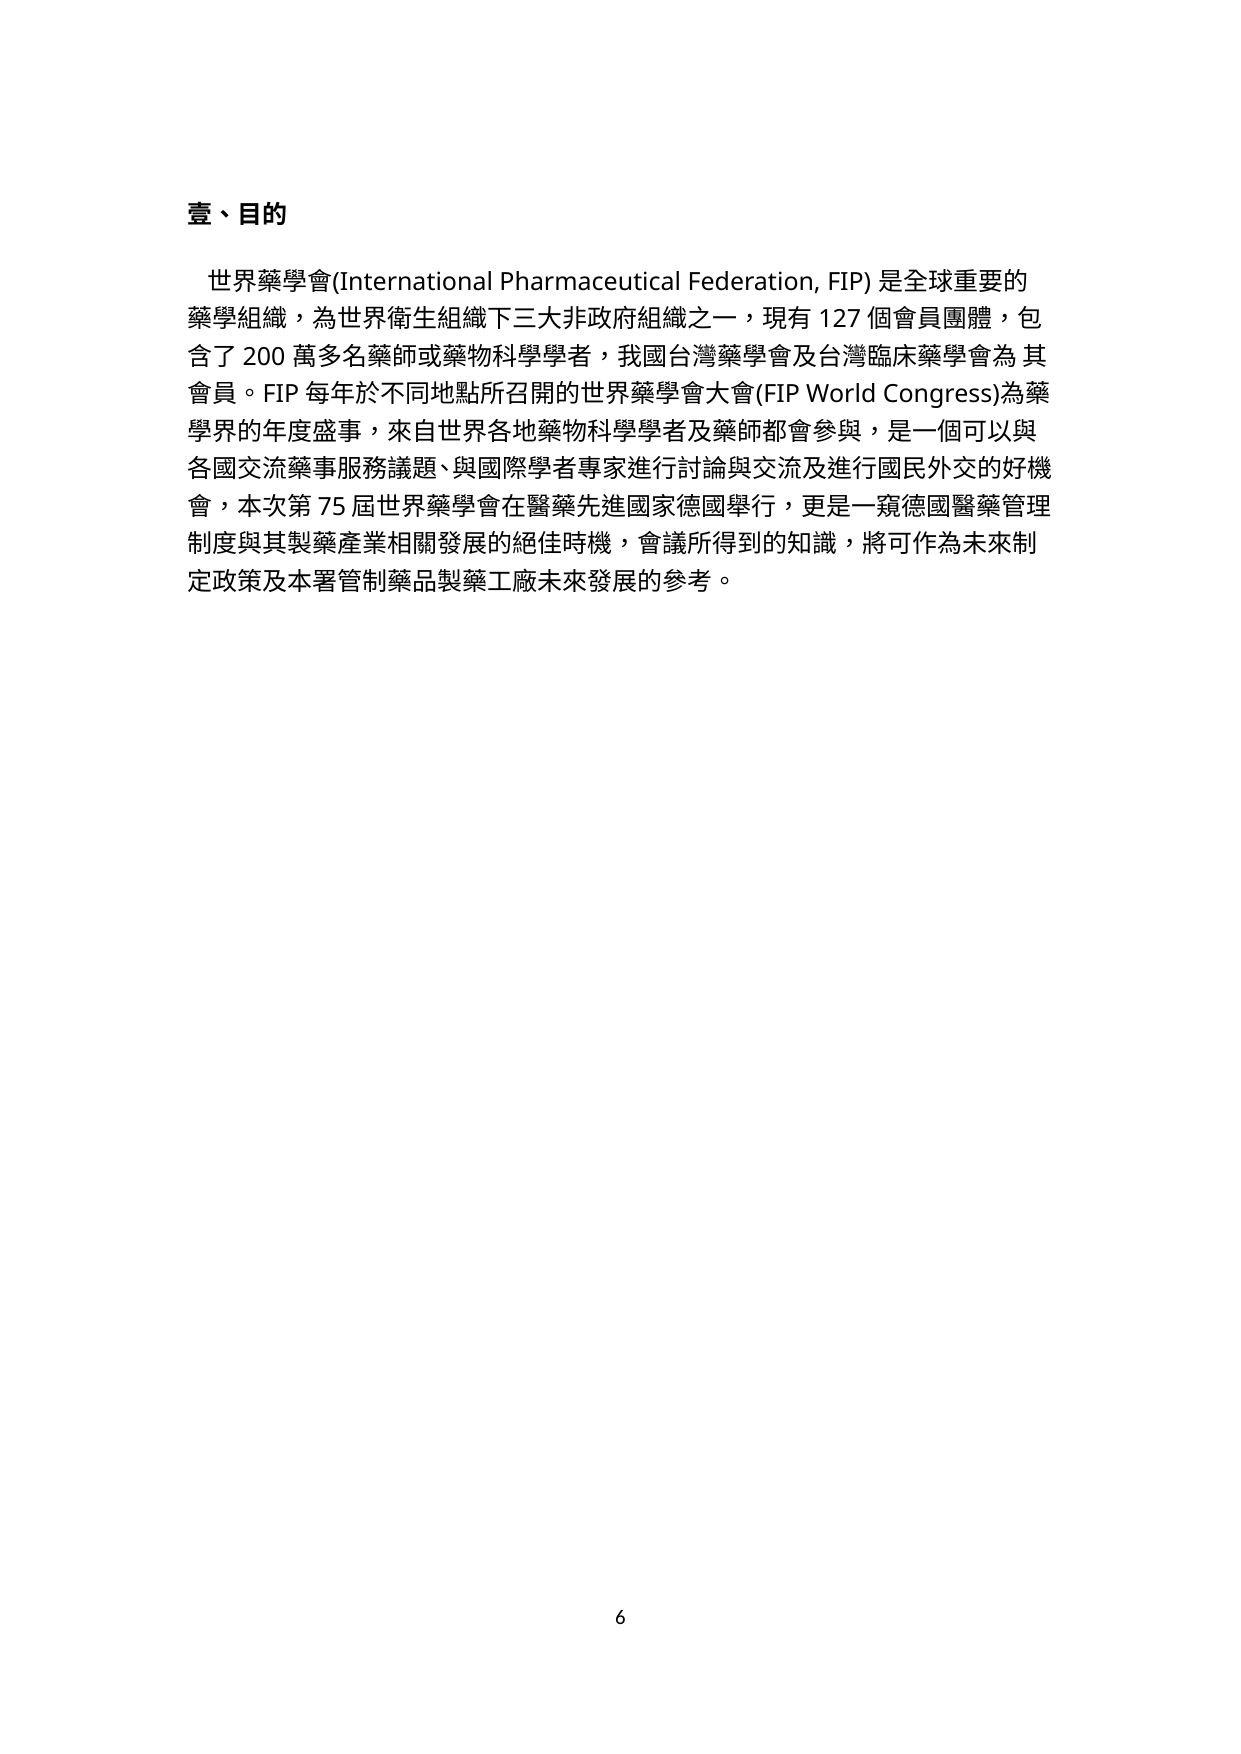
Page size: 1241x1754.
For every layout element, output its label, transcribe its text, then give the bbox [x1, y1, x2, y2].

text 世界藥學會(International Pharmaceutical Federation, FIP) 是全球重要的藥學組織，為世界衛生組織下三大非政府組織之一，現有 127 個會員團體，包含了200 萬多名藥師或藥物科學學者，我國台灣藥學會及台灣臨床藥學會為 其會員。FIP 每年於不同地點所召開的世界藥學會大會(FIP World Congress)為藥學界的年度盛事，來自世界各地藥物科學學者及藥師都會參與，是一個可以與各國交流藥事服務議題、與國際學者專家進行討論與交流及進行國民外交的好機會，本次第75屆世界藥學會在醫藥先進國家德國舉行，更是一窺德國醫藥管理制度與其製藥產業相關發展的絕佳時機，會議所得到的知識，將可作為未來制定政策及本署管制藥品製藥工廠未來發展的參考。 [187, 260, 1053, 598]
text 壹、目的 [187, 194, 1053, 231]
